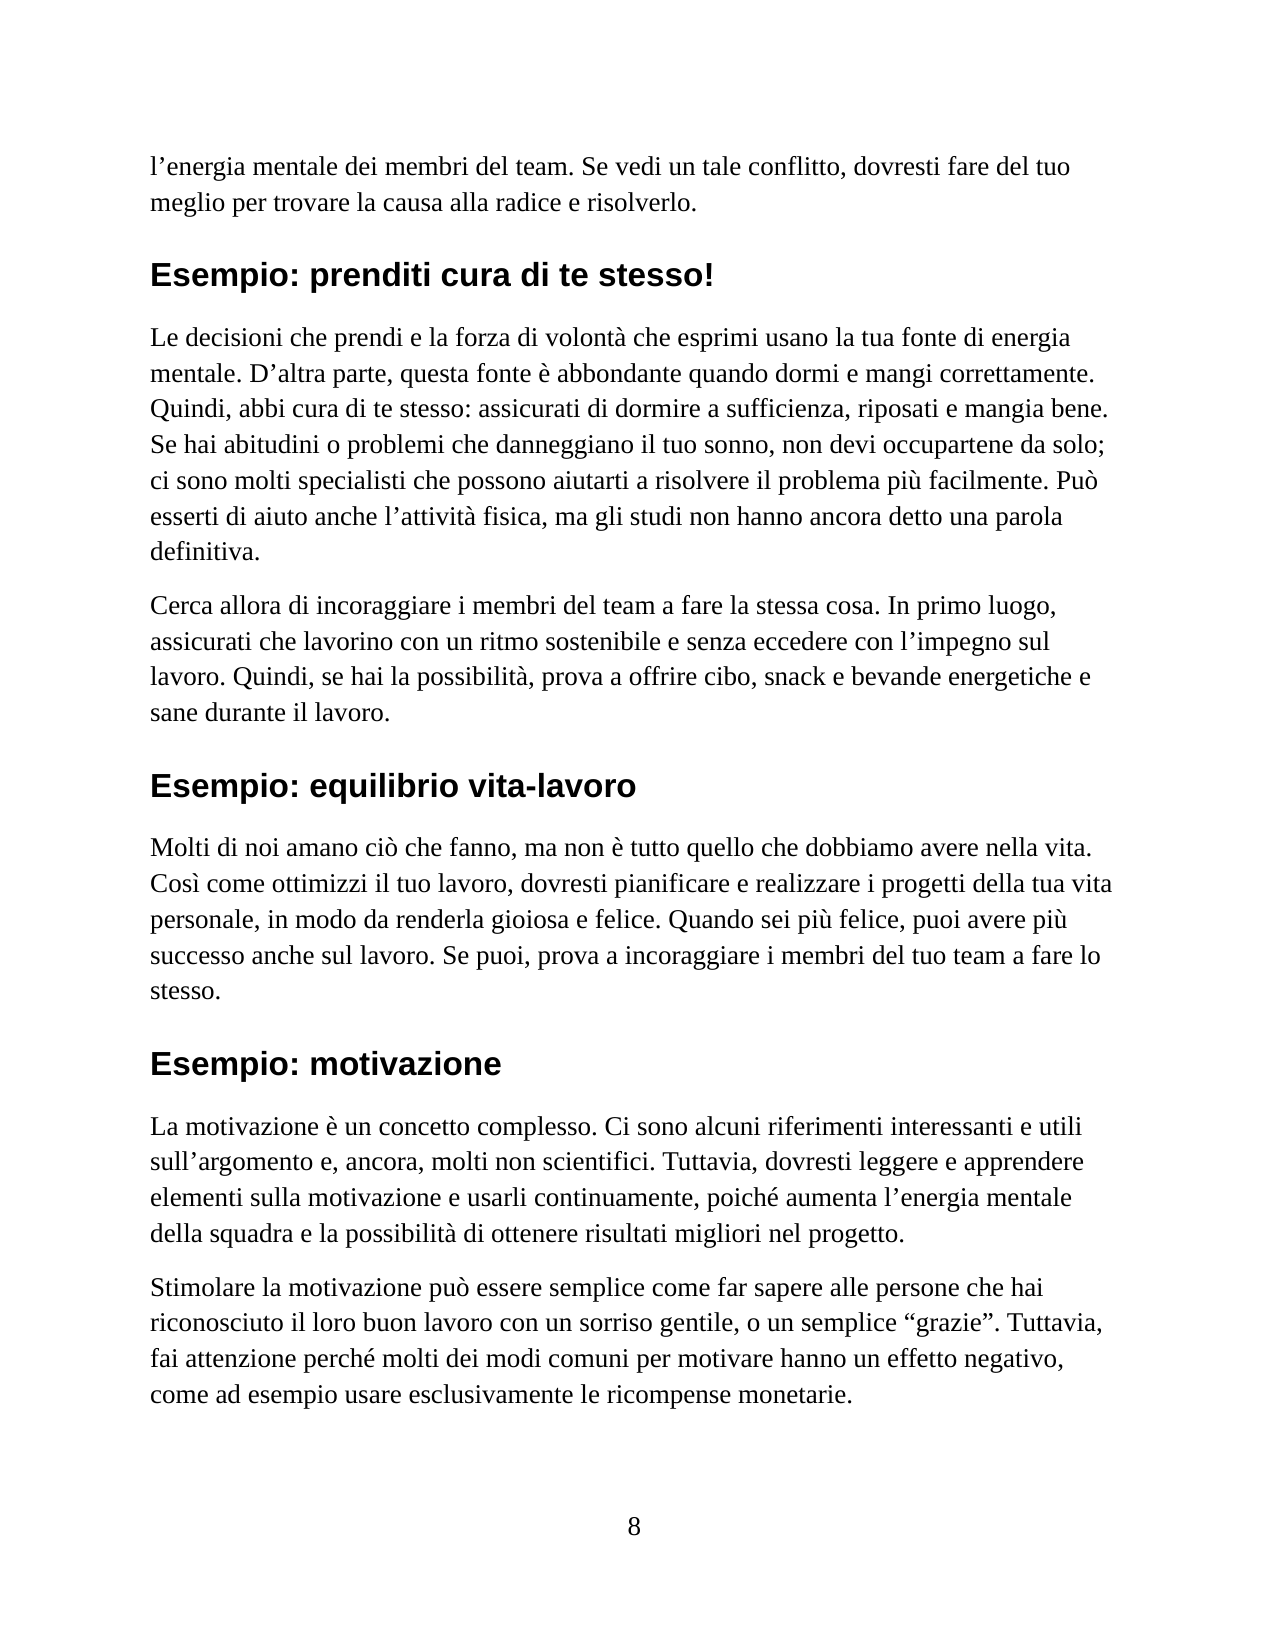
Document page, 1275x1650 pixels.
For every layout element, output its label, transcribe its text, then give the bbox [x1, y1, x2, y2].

text Le decisioni che prendi e la forza di volontà che esprimi usano la tua fonte di energia mentale. D’altra parte, questa fonte è abbondante quando dormi e mangi correttamente. Quindi, abbi cura di te stesso: assicurati di dormire a sufficienza, riposati e mangia bene. Se hai abitudini o problemi che danneggiano il tuo sonno, non devi occupartene da solo; ci sono molti specialisti che possono aiutarti a risolvere il problema più facilmente. Può esserti di aiuto anche l’attività fisica, ma gli studi non hanno ancora detto una parola definitiva. [150, 321, 1125, 567]
subtitle Esempio: motivazione [150, 1044, 1125, 1083]
text Stimolare la motivazione può essere semplice come far sapere alle persone che hai riconosciuto il loro buon lavoro con un sorriso gentile, o un semplice “grazie”. Tuttavia, fai attenzione perché molti dei modi comuni per motivare hanno un effetto negativo, come ad esempio usare esclusivamente le ricompense monetarie. [150, 1271, 1125, 1409]
text l’energia mentale dei membri del team. Se vedi un tale conflitto, dovresti fare del tuo meglio per trovare la causa alla radice e risolverlo. [150, 150, 1125, 217]
subtitle Esempio: prenditi cura di te stesso! [150, 255, 1125, 294]
text Cerca allora di incoraggiare i membri del team a fare la stessa cosa. In primo luogo, assicurati che lavorino con un ritmo sostenibile e senza eccedere con l’impegno sul lavoro. Quindi, se hai la possibilità, prova a offrire cibo, snack e bevande energetiche e sane durante il lavoro. [150, 589, 1125, 727]
subtitle Esempio: equilibrio vita-lavoro [150, 766, 1125, 804]
text Molti di noi amano ciò che fanno, ma non è tutto quello che dobbiamo avere nella vita. Così come ottimizzi il tuo lavoro, dovresti pianificare e realizzare i progetti della tua vita personale, in modo da renderla gioiosa e felice. Quando sei più felice, puoi avere più successo anche sul lavoro. Se puoi, prova a incoraggiare i membri del tuo team a fare lo stesso. [150, 832, 1125, 1006]
text La motivazione è un concetto complesso. Ci sono alcuni riferimenti interessanti e utili sull’argomento e, ancora, molti non scientifici. Tuttavia, dovresti leggere e apprendere elementi sulla motivazione e usarli continuamente, poiché aumenta l’energia mentale della squadra e la possibilità di ottenere risultati migliori nel progetto. [150, 1110, 1125, 1248]
